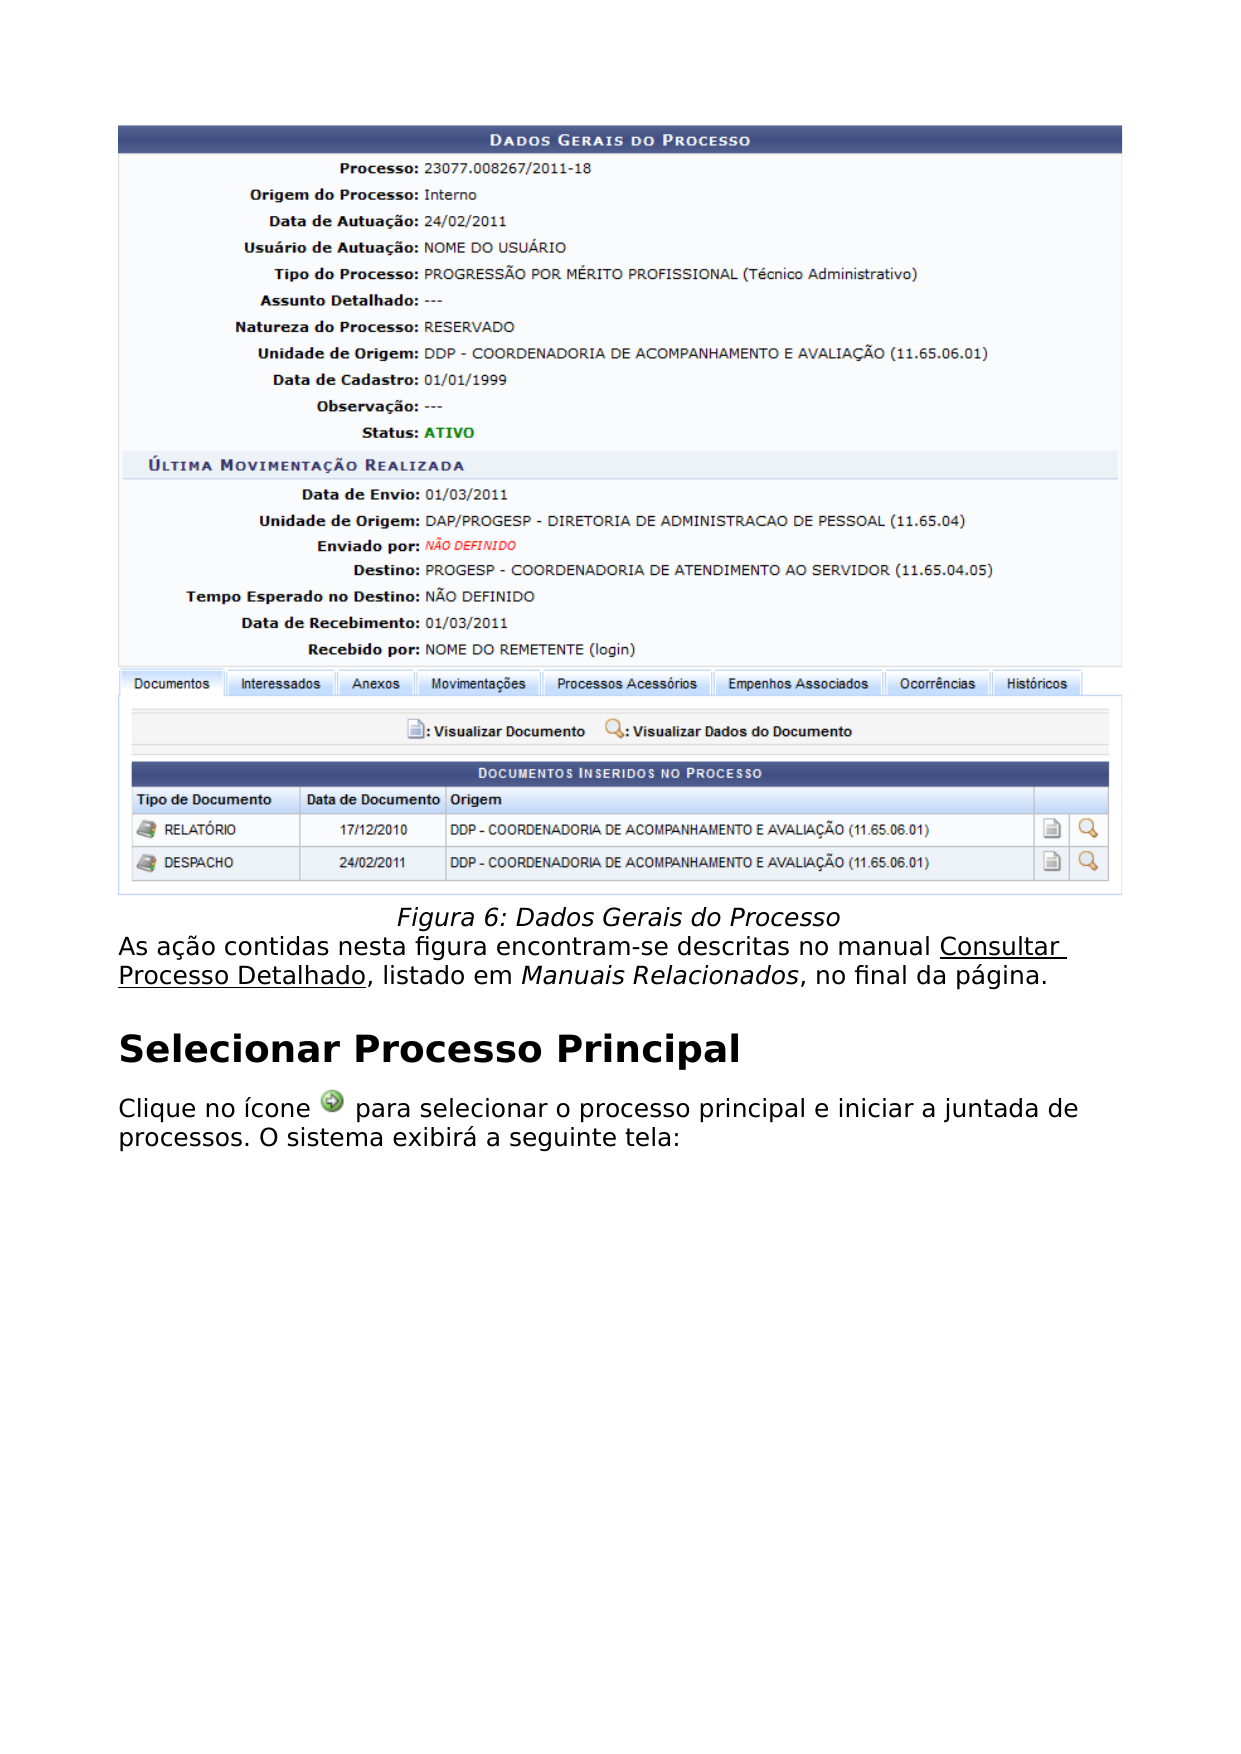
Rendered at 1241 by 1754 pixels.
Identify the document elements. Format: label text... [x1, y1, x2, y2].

picture [318, 1084, 347, 1117]
text Figura 6: Dados Gerais do Processo [118, 904, 1122, 932]
subtitle Selecionar Processo Principal [118, 1028, 1122, 1072]
text Clique no ícone para selecionar o processo principal e iniciar a juntada de processos. O sistema exibirá a seguinte tela: [118, 1084, 1122, 1152]
text As ação contidas nesta figura encontram-se descritas no manual Consultar Processo Detalhado, listado em Manuais Relacionados, no final da página. [118, 932, 1122, 991]
picture [118, 118, 1123, 904]
